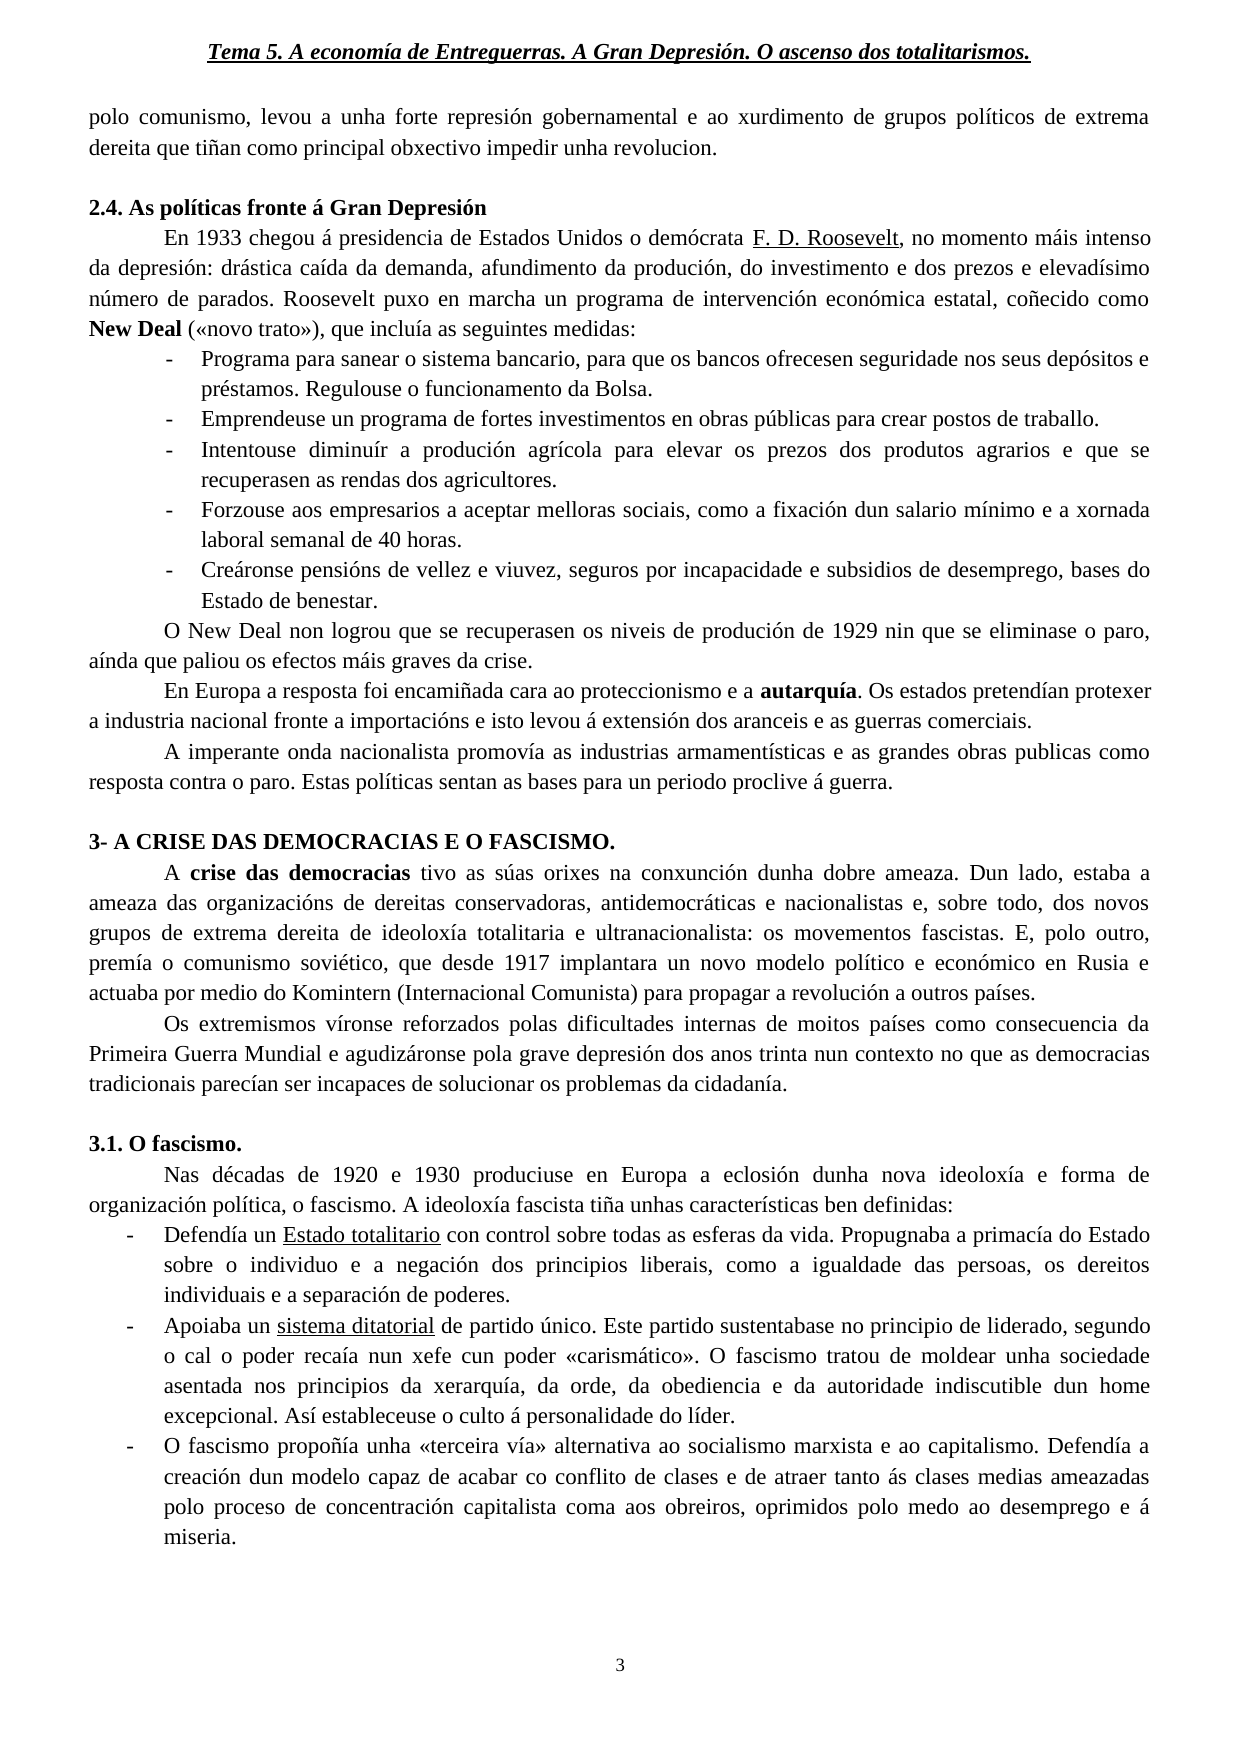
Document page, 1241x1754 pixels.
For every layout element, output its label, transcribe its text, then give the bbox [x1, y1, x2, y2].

list Creáronse pensións de vellez e viuvez, seguros por incapacidade e subsidios de desemprego, bases do Estado de benestar. [165, 556, 1152, 613]
text polo comunismo, levou a unha forte represión gobernamental e ao xurdimento de grupos políticos de extrema dereita que tiñan como principal obxectivo impedir unha revolucion. [88, 103, 1152, 160]
text En Europa a resposta foi encamiñada cara ao proteccionismo e a autarquía. Os estados pretendían protexer a industria nacional fronte a importacións e isto levou á extensión dos aranceis e as guerras comerciais. [88, 677, 1152, 734]
text A crise das democracias tivo as súas orixes na conxunción dunha dobre ameaza. Dun lado, estaba a ameaza das organizacións de dereitas conservadoras, antidemocráticas e nacionalistas e, sobre todo, dos novos grupos de extrema dereita de ideoloxía totalitaria e ultranacionalista: os movementos fascistas. E, polo outro, premía o comunismo soviético, que desde 1917 implantara un novo modelo político e económico en Rusia e actuaba por medio do Komintern (Internacional Comunista) para propagar a revolución a outros países. [88, 858, 1152, 1006]
text O New Deal non logrou que se recuperasen os niveis de produción de 1929 nin que se eliminase o paro, aínda que paliou os efectos máis graves da crise. [88, 617, 1152, 673]
text En 1933 chegou á presidencia de Estados Unidos o demócrata F. D. Roosevelt, no momento máis intenso da depresión: drástica caída da demanda, afundimento da produción, do investimento e dos prezos e elevadísimo número de parados. Roosevelt puxo en marcha un programa de intervención económica estatal, coñecido como New Deal («novo trato»), que incluía as seguintes medidas: [88, 224, 1152, 341]
list Programa para sanear o sistema bancario, para que os bancos ofrecesen seguridade nos seus depósitos e préstamos. Regulouse o funcionamento da Bolsa. [165, 345, 1152, 402]
text A imperante onda nacionalista promovía as industrias armamentísticas e as grandes obras publicas como resposta contra o paro. Estas políticas sentan as bases para un periodo proclive á guerra. [88, 738, 1152, 794]
text 2.4. As políticas fronte á Gran Depresión [88, 194, 1152, 220]
list Emprendeuse un programa de fortes investimentos en obras públicas para crear postos de traballo. [165, 405, 1152, 432]
text 3- A CRISE DAS DEMOCRACIAS E O FASCISMO. [88, 828, 1152, 855]
text Nas décadas de 1920 e 1930 produciuse en Europa a eclosión dunha nova ideoloxía e forma de organización política, o fascismo. A ideoloxía fascista tiña unhas características ben definidas: [88, 1161, 1152, 1217]
list Defendía un Estado totalitario con control sobre todas as esferas da vida. Propugnaba a primacía do Estado sobre o individuo e a negación dos principios liberais, como a igualdade das persoas, os dereitos individuais e a separación de poderes. [126, 1221, 1152, 1308]
text 3.1. O fascismo. [88, 1130, 1152, 1157]
list O fascismo propoñía unha «terceira vía» alternativa ao socialismo marxista e ao capitalismo. Defendía a creación dun modelo capaz de acabar co conflito de clases e de atraer tanto ás clases medias ameazadas polo proceso de concentración capitalista coma aos obreiros, oprimidos polo medo ao desemprego e á miseria. [126, 1432, 1152, 1549]
text Os extremismos víronse reforzados polas dificultades internas de moitos países como consecuencia da Primeira Guerra Mundial e agudizáronse pola grave depresión dos anos trinta nun contexto no que as democracias tradicionais parecían ser incapaces de solucionar os problemas da cidadanía. [88, 1009, 1152, 1096]
list Forzouse aos empresarios a aceptar melloras sociais, como a fixación dun salario mínimo e a xornada laboral semanal de 40 horas. [165, 496, 1152, 553]
list Intentouse diminuír a produción agrícola para elevar os prezos dos produtos agrarios e que se recuperasen as rendas dos agricultores. [165, 436, 1152, 492]
list Apoiaba un sistema ditatorial de partido único. Este partido sustentabase no principio de liderado, segundo o cal o poder recaía nun xefe cun poder «carismático». O fascismo tratou de moldear unha sociedade asentada nos principios da xerarquía, da orde, da obediencia e da autoridade indiscutible dun home excepcional. Así estableceuse o culto á personalidade do líder. [126, 1312, 1152, 1429]
